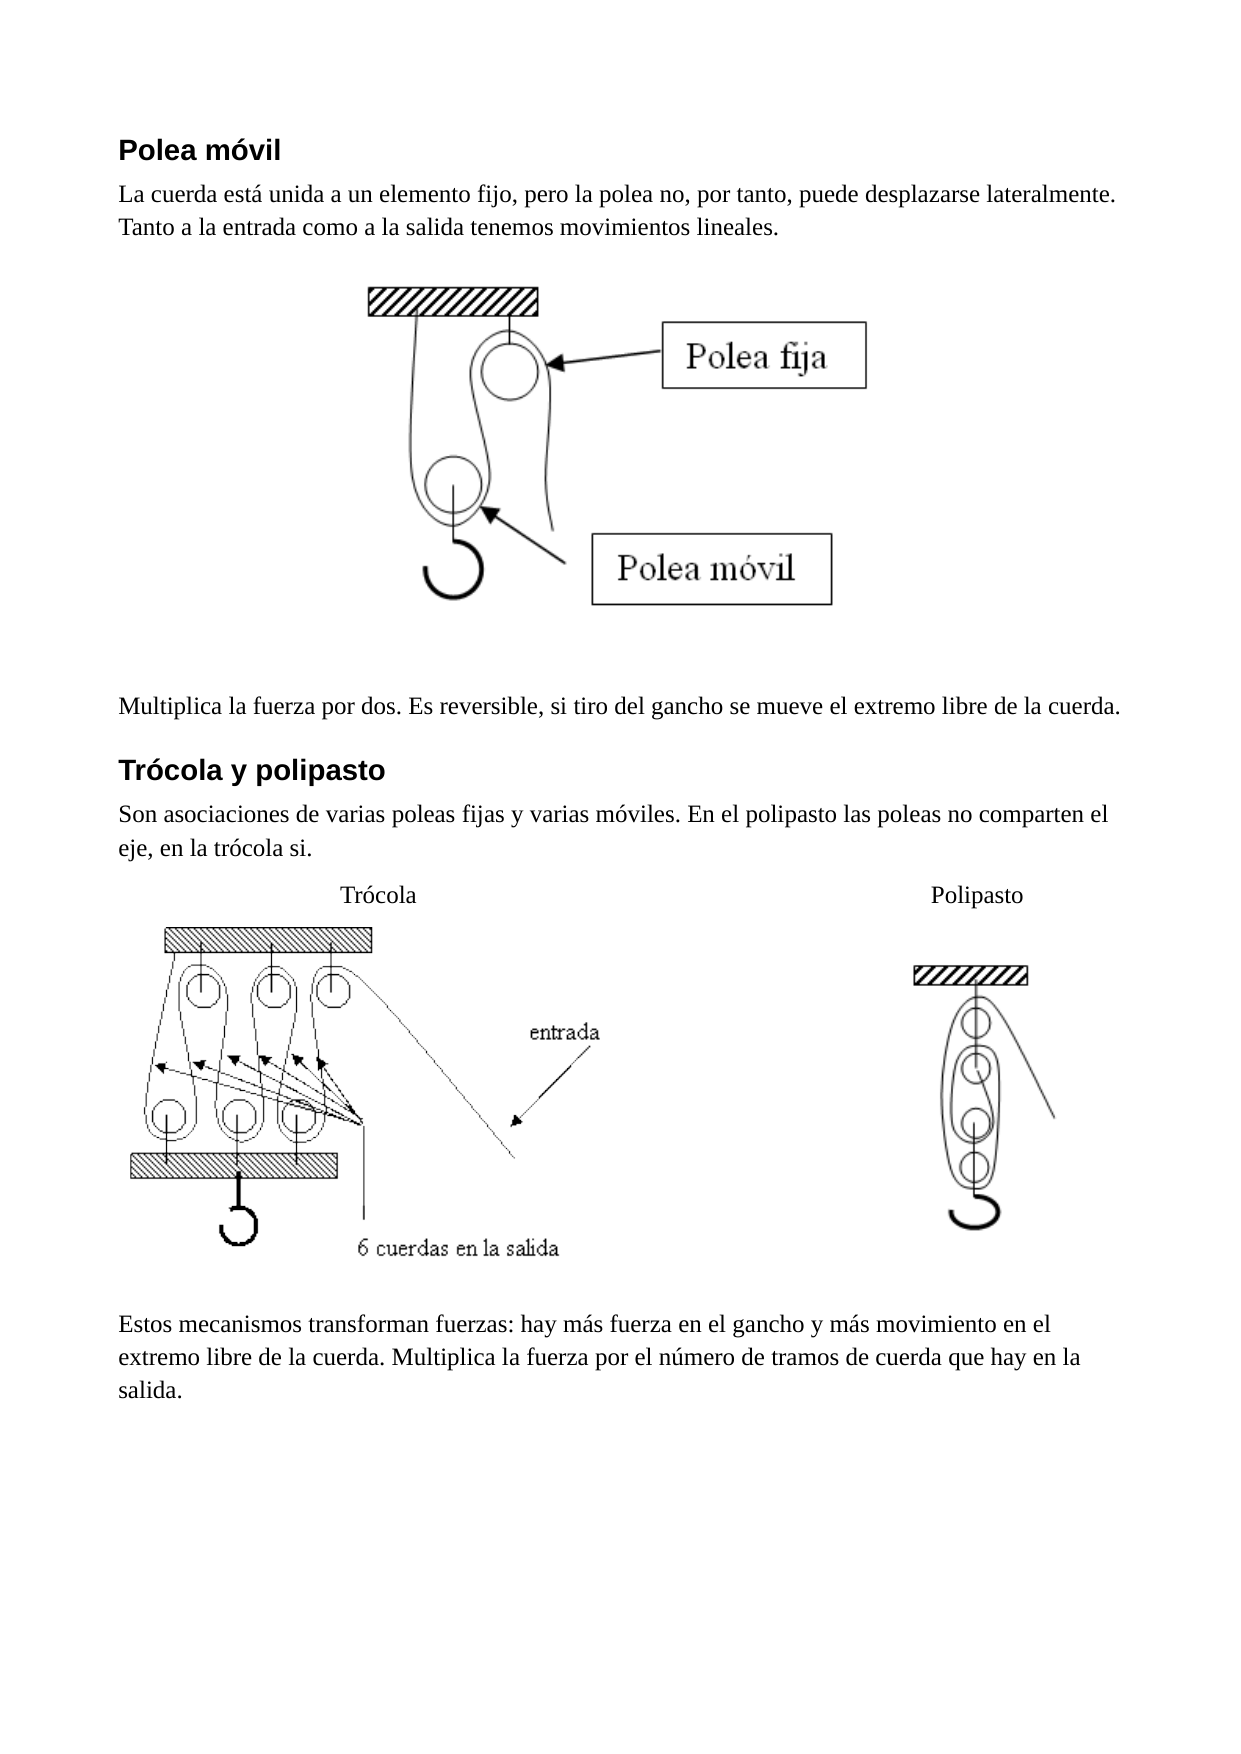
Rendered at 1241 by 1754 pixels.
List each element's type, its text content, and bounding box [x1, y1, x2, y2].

subtitle Polea móvil [118, 133, 1122, 166]
text Son asociaciones de varias poleas fijas y varias móviles. En el polipasto las poleas no comparten el eje, en la trócola si. [118, 799, 1122, 861]
text Multiplica la fuerza por dos. Es reversible, si tiro del gancho se mueve el extremo libre de la cuerda. [118, 691, 1122, 720]
picture [326, 259, 914, 640]
text Estos mecanismos transforman fuerzas: hay más fuerza en el gancho y más movimiento en el extremo libre de la cuerda. Multiplica la fuerza por el número de tramos de cuerda que hay en la salida. [118, 1309, 1122, 1403]
picture [895, 953, 1077, 1240]
subtitle Trócola y polipasto [118, 753, 1122, 787]
text Trócola Polipasto [118, 880, 1122, 909]
text La cuerda está unida a un elemento fijo, pero la polea no, por tanto, puede desplazarse lateralmente. Tanto a la entrada como a la salida tenemos movimientos lineales. [118, 179, 1122, 241]
picture [130, 927, 661, 1289]
